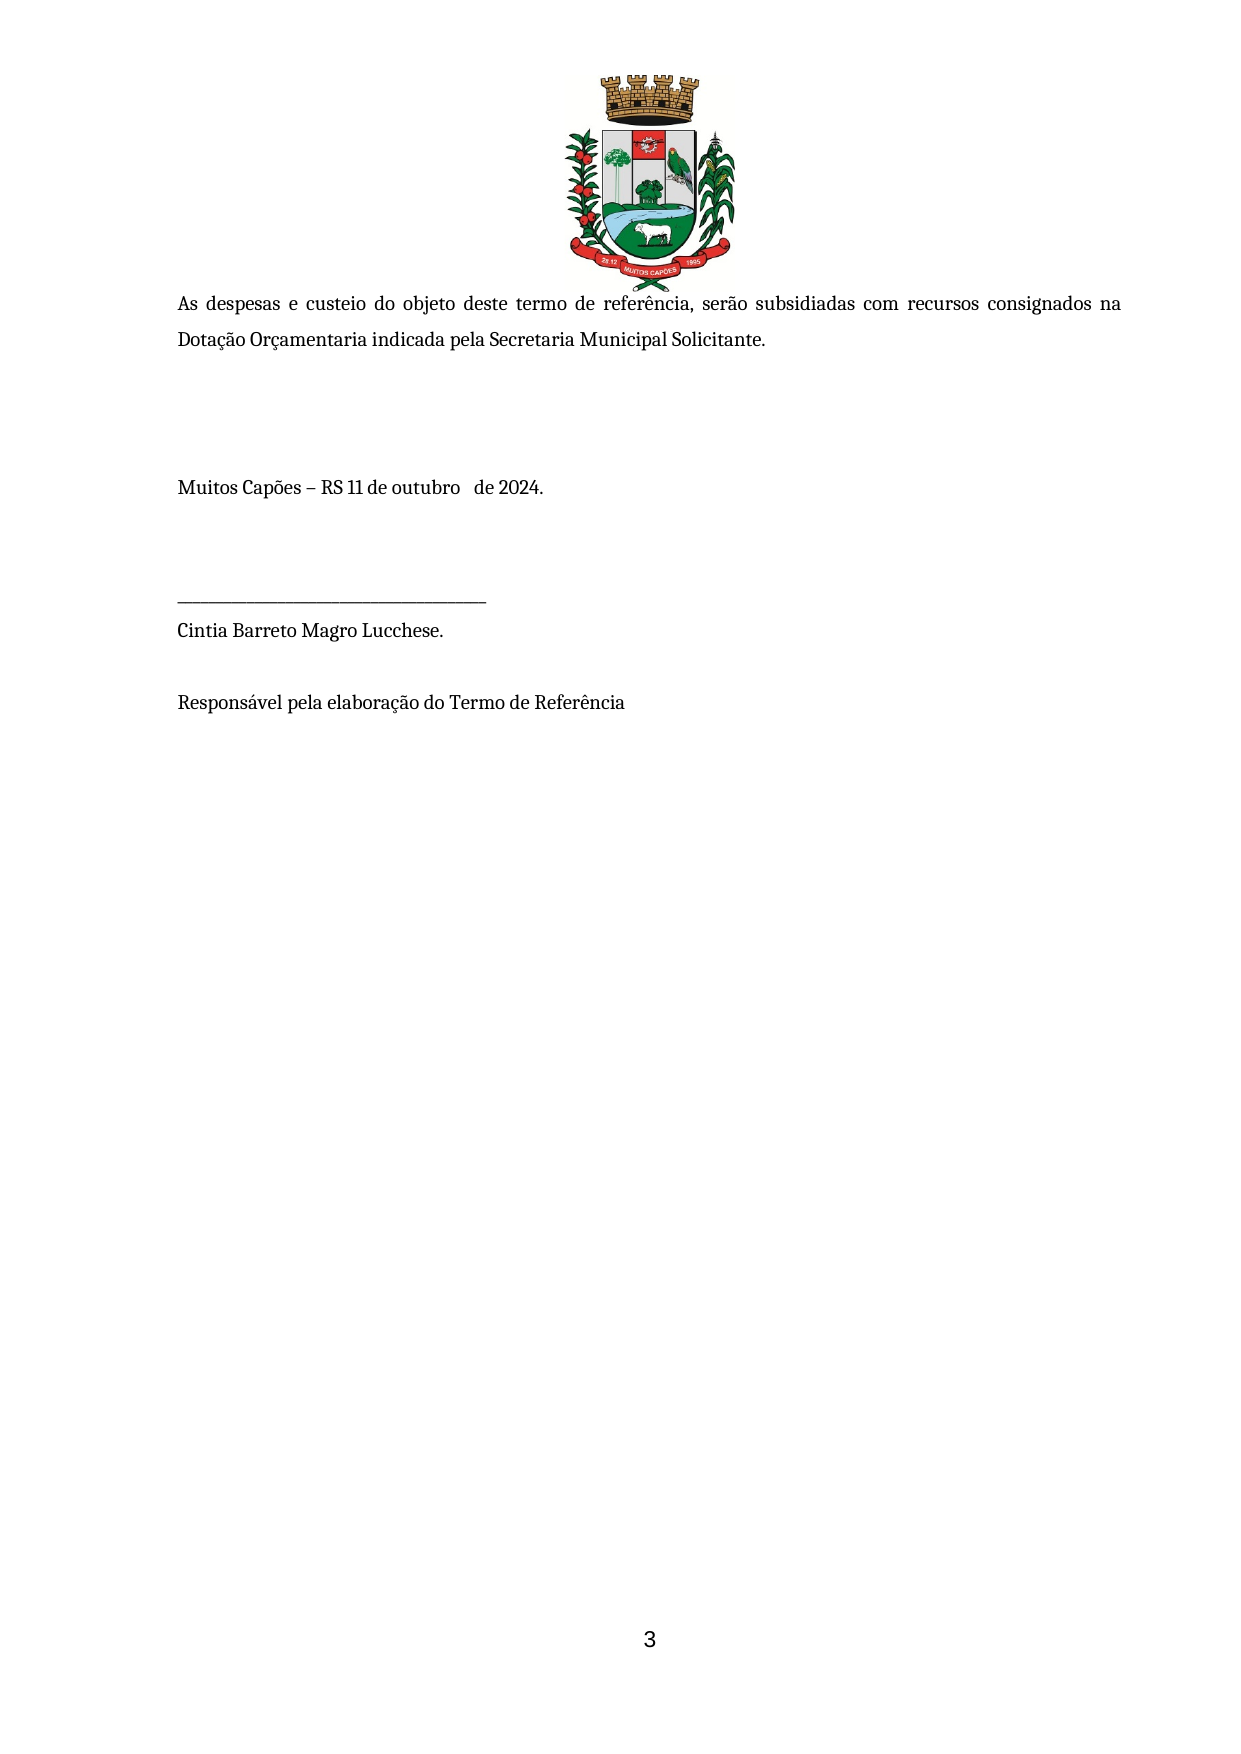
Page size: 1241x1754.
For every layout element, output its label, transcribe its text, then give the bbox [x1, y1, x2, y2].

text Muitos Capões – RS 11 de outubro de 2024. [177, 475, 1122, 499]
text Responsável pela elaboração do Termo de Referência [177, 691, 1122, 715]
text Cintia Barreto Magro Lucchese. [177, 619, 1122, 643]
text As despesas e custeio do objeto deste termo de referência, serão subsidiadas com recursos consignados na Dotação Orçamentaria indicada pela Secretaria Municipal Solicitante. [177, 292, 1122, 352]
picture [564, 75, 735, 292]
text ________________________________________ [177, 583, 1122, 607]
